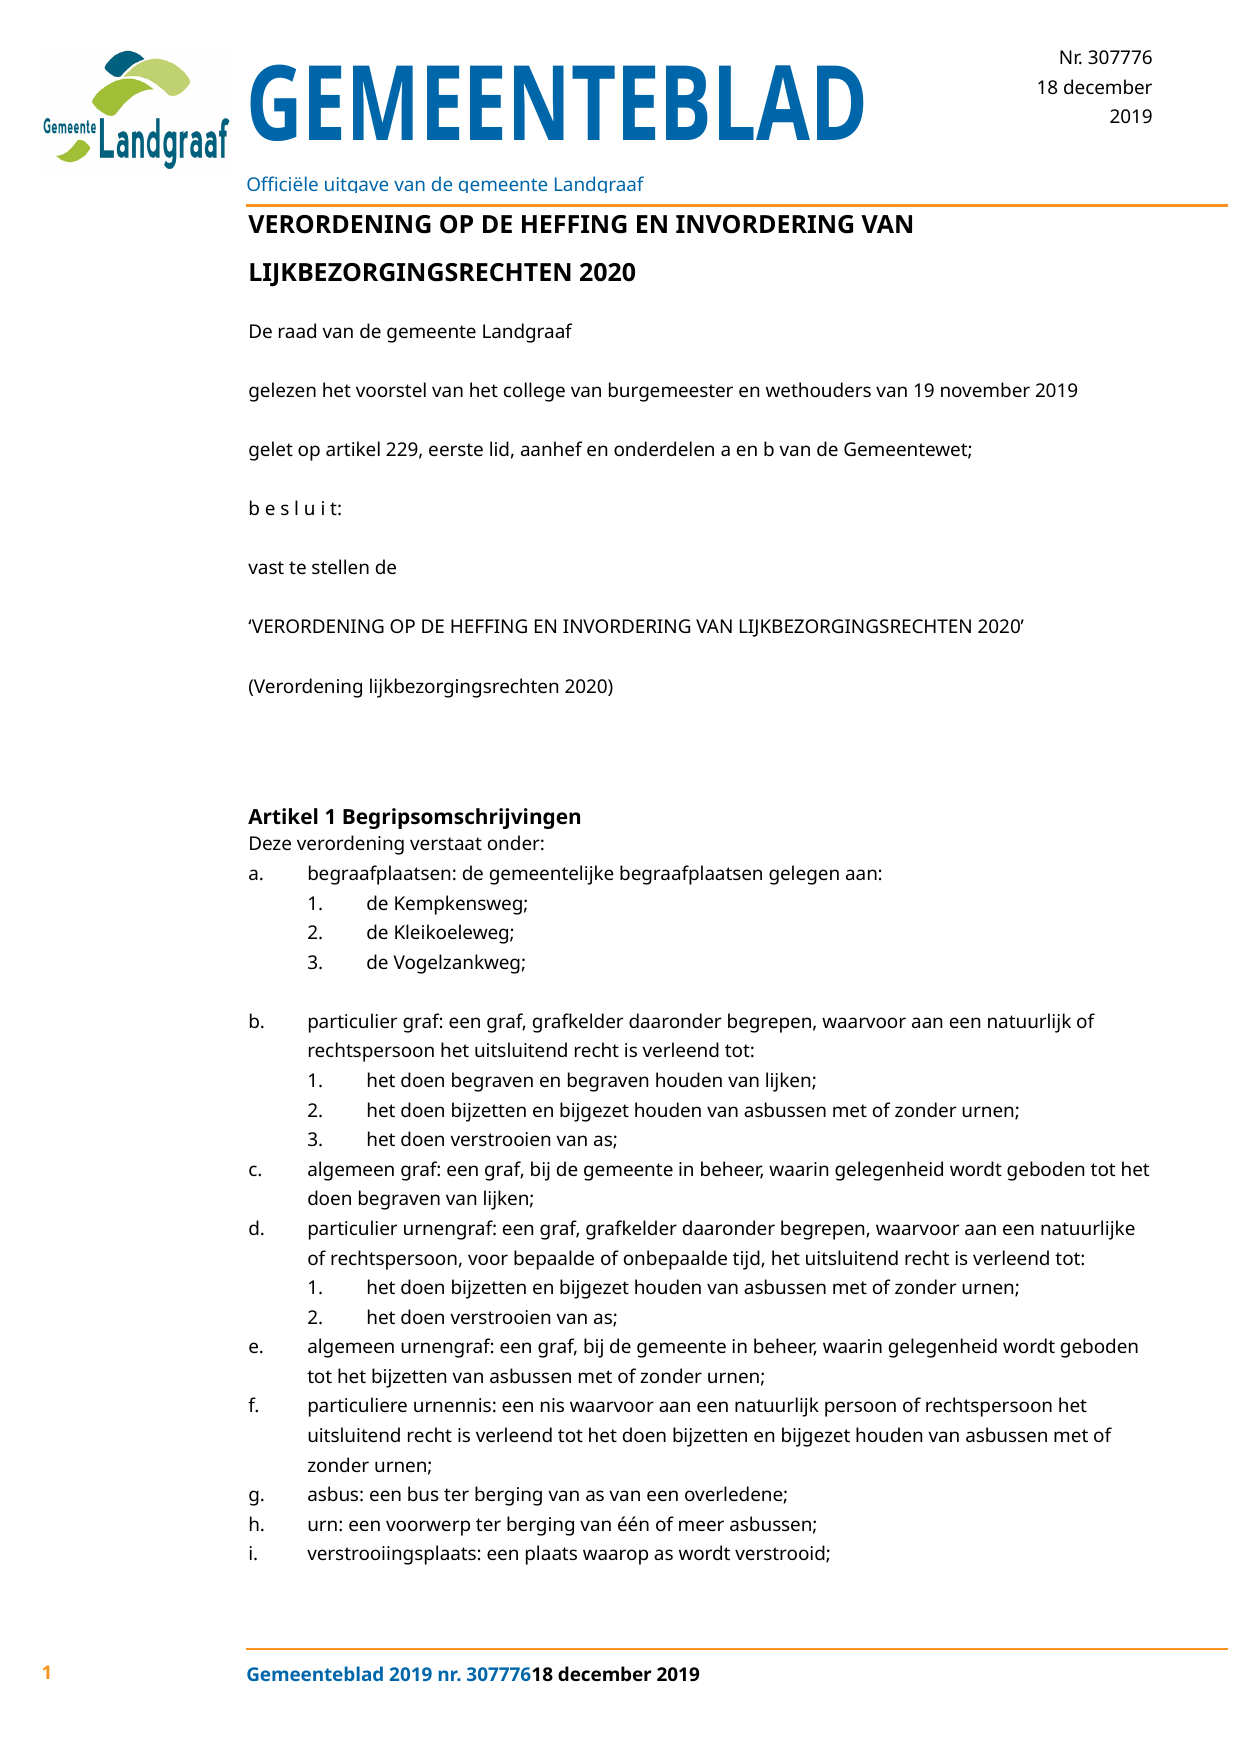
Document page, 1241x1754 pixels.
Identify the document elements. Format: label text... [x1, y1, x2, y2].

text De raad van de gemeente Landgraaf [248, 318, 1152, 344]
list urn: een voorwerp ter berging van één of meer asbussen; [248, 1511, 1152, 1537]
list particulier urnengraf: een graf, grafkelder daaronder begrepen, waarvoor aan een natuurlijke of rechtspersoon, voor bepaalde of onbepaalde tijd, het uitsluitend recht is verleend tot: [248, 1215, 1152, 1271]
list het doen verstrooien van as; [307, 1304, 1152, 1330]
text vast te stellen de [248, 554, 1152, 580]
text gelezen het voorstel van het college van burgemeester en wethouders van 19 november 2019 [248, 377, 1152, 403]
text b e s l u i t: [248, 495, 1152, 521]
list algemeen graf: een graf, bij de gemeente in beheer, waarin gelegenheid wordt geboden tot het doen begraven van lijken; [248, 1156, 1152, 1211]
list begraafplaatsen: de gemeentelijke begraafplaatsen gelegen aan: [248, 860, 1152, 886]
list de Kleikoeleweg; [307, 919, 1152, 945]
list de Kempkensweg; [307, 890, 1152, 916]
text VERORDENING OP DE HEFFING EN INVORDERING VAN LIJKBEZORGINGSRECHTEN 2020 [248, 207, 1152, 288]
text Deze verordening verstaat onder: [248, 831, 1152, 856]
list het doen begraven en begraven houden van lijken; [307, 1067, 1152, 1093]
picture [41, 47, 231, 172]
text ‘VERORDENING OP DE HEFFING EN INVORDERING VAN LIJKBEZORGINGSRECHTEN 2020’ [248, 614, 1152, 639]
text (Verordening lijkbezorgingsrechten 2020) [248, 673, 1152, 699]
list de Vogelzankweg; [307, 949, 1152, 975]
list algemeen urnengraf: een graf, bij de gemeente in beheer, waarin gelegenheid wordt geboden tot het bijzetten van asbussen met of zonder urnen; [248, 1333, 1152, 1389]
list particulier graf: een graf, grafkelder daaronder begrepen, waarvoor aan een natuurlijk of rechtspersoon het uitsluitend recht is verleend tot: [248, 1008, 1152, 1063]
text Artikel 1 Begripsomschrijvingen [248, 802, 1152, 831]
text gelet op artikel 229, eerste lid, aanhef en onderdelen a en b van de Gemeentewet; [248, 436, 1152, 462]
list het doen bijzetten en bijgezet houden van asbussen met of zonder urnen; [307, 1274, 1152, 1300]
list het doen verstrooien van as; [307, 1126, 1152, 1152]
list asbus: een bus ter berging van as van een overledene; [248, 1481, 1152, 1507]
list verstrooiingsplaats: een plaats waarop as wordt verstrooid; [248, 1541, 1152, 1566]
list particuliere urnennis: een nis waarvoor aan een natuurlijk persoon of rechtspersoon het uitsluitend recht is verleend tot het doen bijzetten en bijgezet houden van asbussen met of zonder urnen; [248, 1393, 1152, 1478]
list het doen bijzetten en bijgezet houden van asbussen met of zonder urnen; [307, 1097, 1152, 1123]
